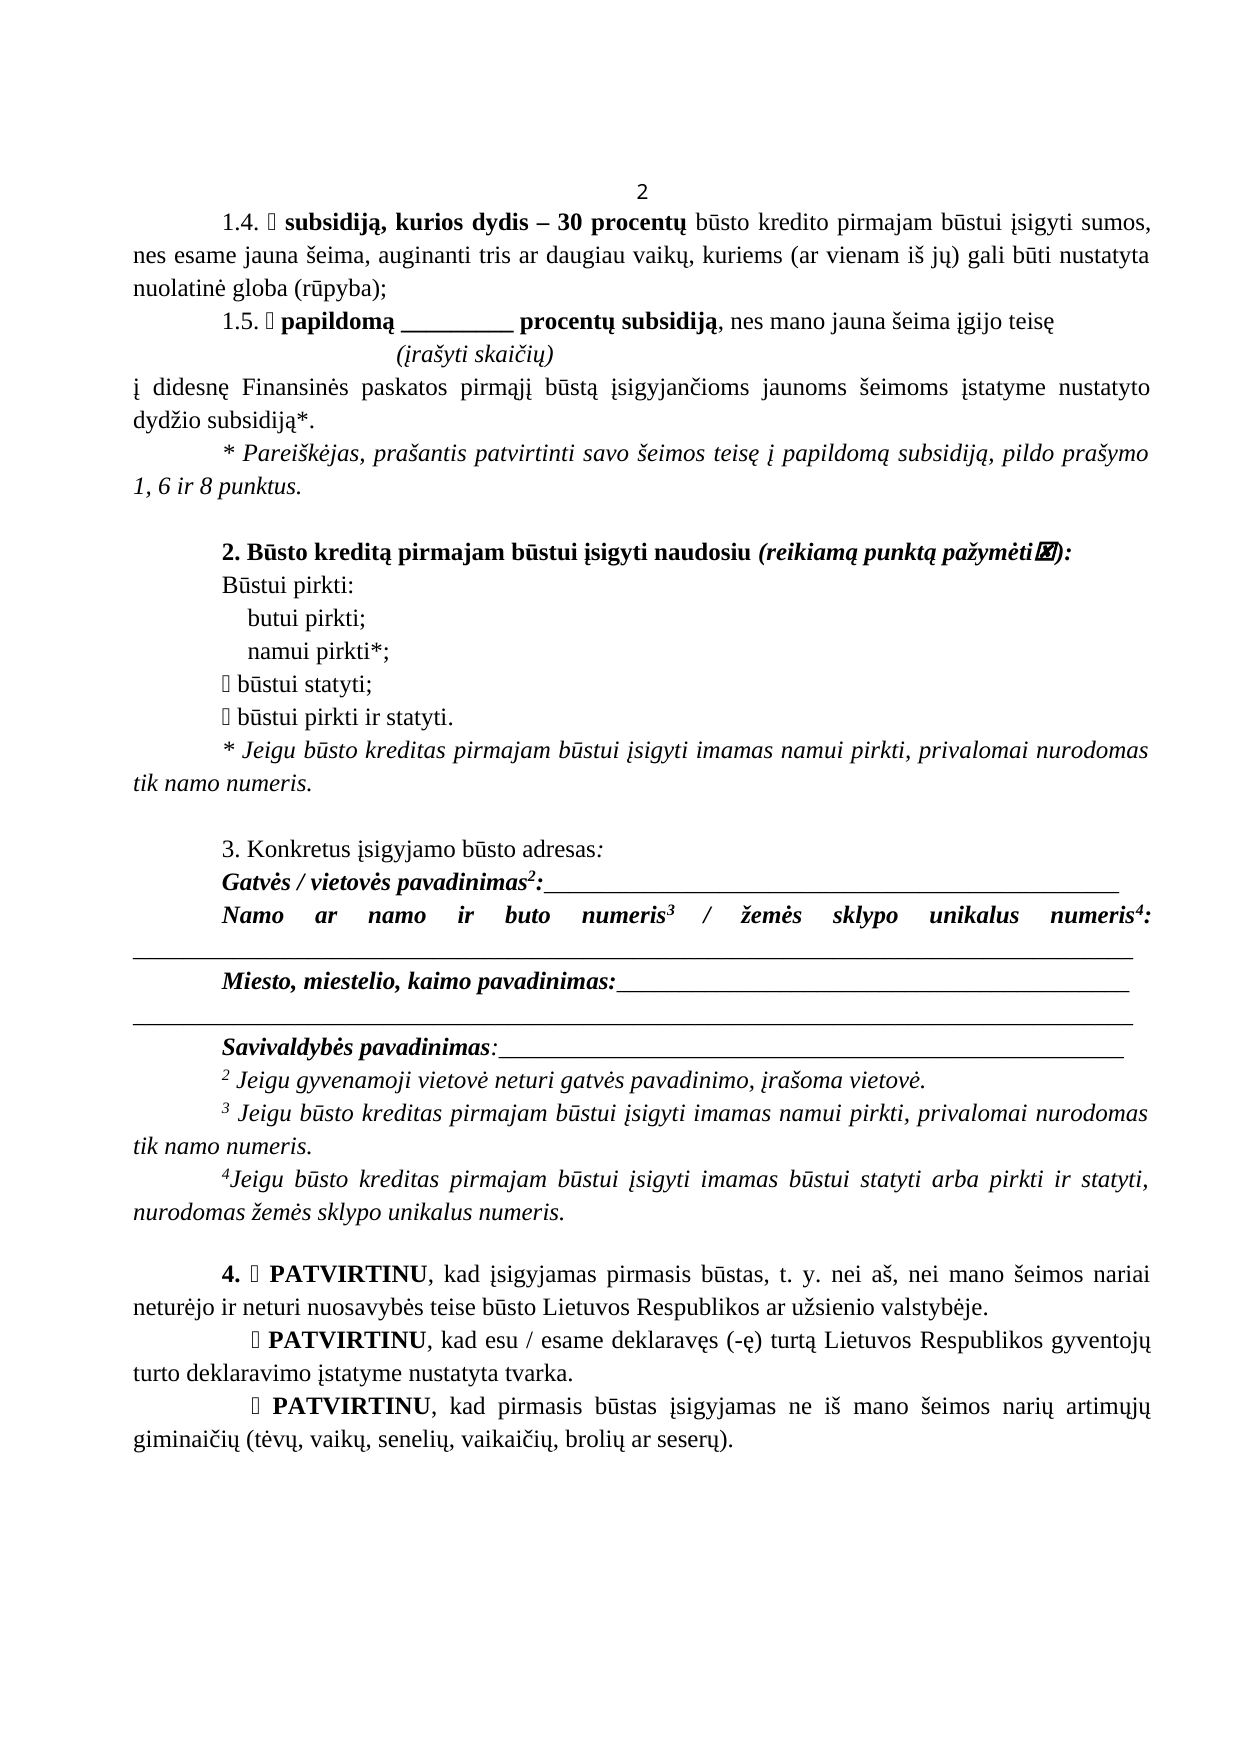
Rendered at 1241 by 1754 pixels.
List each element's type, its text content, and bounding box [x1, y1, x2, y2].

text 3 Jeigu būsto kreditas pirmajam būstui įsigyti imamas namui pirkti, privalomai nurodomas tik namo numeris. [133, 1098, 1152, 1160]
text Būstui pirkti: [133, 570, 1152, 599]
text 4.  PATVIRTINU, kad įsigyjamas pirmasis būstas, t. y. nei aš, nei mano šeimos nariai neturėjo ir neturi nuosavybės teise būsto Lietuvos Respublikos ar užsienio valstybėje. [133, 1259, 1152, 1321]
text ________________________________________________________________________________ [133, 999, 1152, 1028]
text 2. Būsto kreditą pirmajam būstui įsigyti naudosiu (reikiamą punktą pažymėti): [133, 537, 1152, 566]
text  PATVIRTINU, kad pirmasis būstas įsigyjamas ne iš mano šeimos narių artimųjų giminaičių (tėvų, vaikų, senelių, vaikaičių, brolių ar seserų). [133, 1391, 1152, 1453]
text 2 Jeigu gyvenamoji vietovė neturi gatvės pavadinimo, įrašoma vietovė. [133, 1065, 1152, 1094]
text Savivaldybės pavadinimas:__________________________________________________ [133, 1032, 1152, 1061]
text 1.4.  subsidiją, kurios dydis – 30 procentų būsto kredito pirmajam būstui įsigyti sumos, nes esame jauna šeima, auginanti tris ar daugiau vaikų, kuriems (ar vienam iš jų) gali būti nustatyta nuolatinė globa (rūpyba); [133, 207, 1152, 301]
text Namo ar namo ir buto numeris3 / žemės sklypo unikalus numeris4: ________________________________________________________________________________ [133, 900, 1152, 962]
text * Jeigu būsto kreditas pirmajam būstui įsigyti imamas namui pirkti, privalomai nurodomas tik namo numeris. [133, 735, 1152, 797]
text (įrašyti skaičių) [133, 339, 1152, 367]
text 1.5.  papildomą _________ procentų subsidiją, nes mano jauna šeima įgijo teisę [133, 306, 1152, 334]
text 3. Konkretus įsigyjamo būsto adresas: [133, 834, 1152, 863]
text 4Jeigu būsto kreditas pirmajam būstui įsigyti imamas būstui statyti arba pirkti ir statyti, nurodomas žemės sklypo unikalus numeris. [133, 1164, 1152, 1226]
text  namui pirkti*; [133, 636, 1152, 665]
text * Pareiškėjas, prašantis patvirtinti savo šeimos teisę į papildomą subsidiją, pildo prašymo 1, 6 ir 8 punktus. [133, 438, 1152, 499]
text Gatvės / vietovės pavadinimas2:______________________________________________ [133, 867, 1152, 896]
text Miesto, miestelio, kaimo pavadinimas:_________________________________________ [133, 966, 1152, 995]
text  PATVIRTINU, kad esu / esame deklaravęs (-ę) turtą Lietuvos Respublikos gyventojų turto deklaravimo įstatyme nustatyta tvarka. [133, 1325, 1152, 1387]
text  būstui statyti; [133, 669, 1152, 698]
text į didesnę Finansinės paskatos pirmąjį būstą įsigyjančioms jaunoms šeimoms įstatyme nustatyto dydžio subsidiją*. [133, 372, 1152, 433]
text  būstui pirkti ir statyti. [133, 702, 1152, 731]
text  butui pirkti; [133, 603, 1152, 632]
